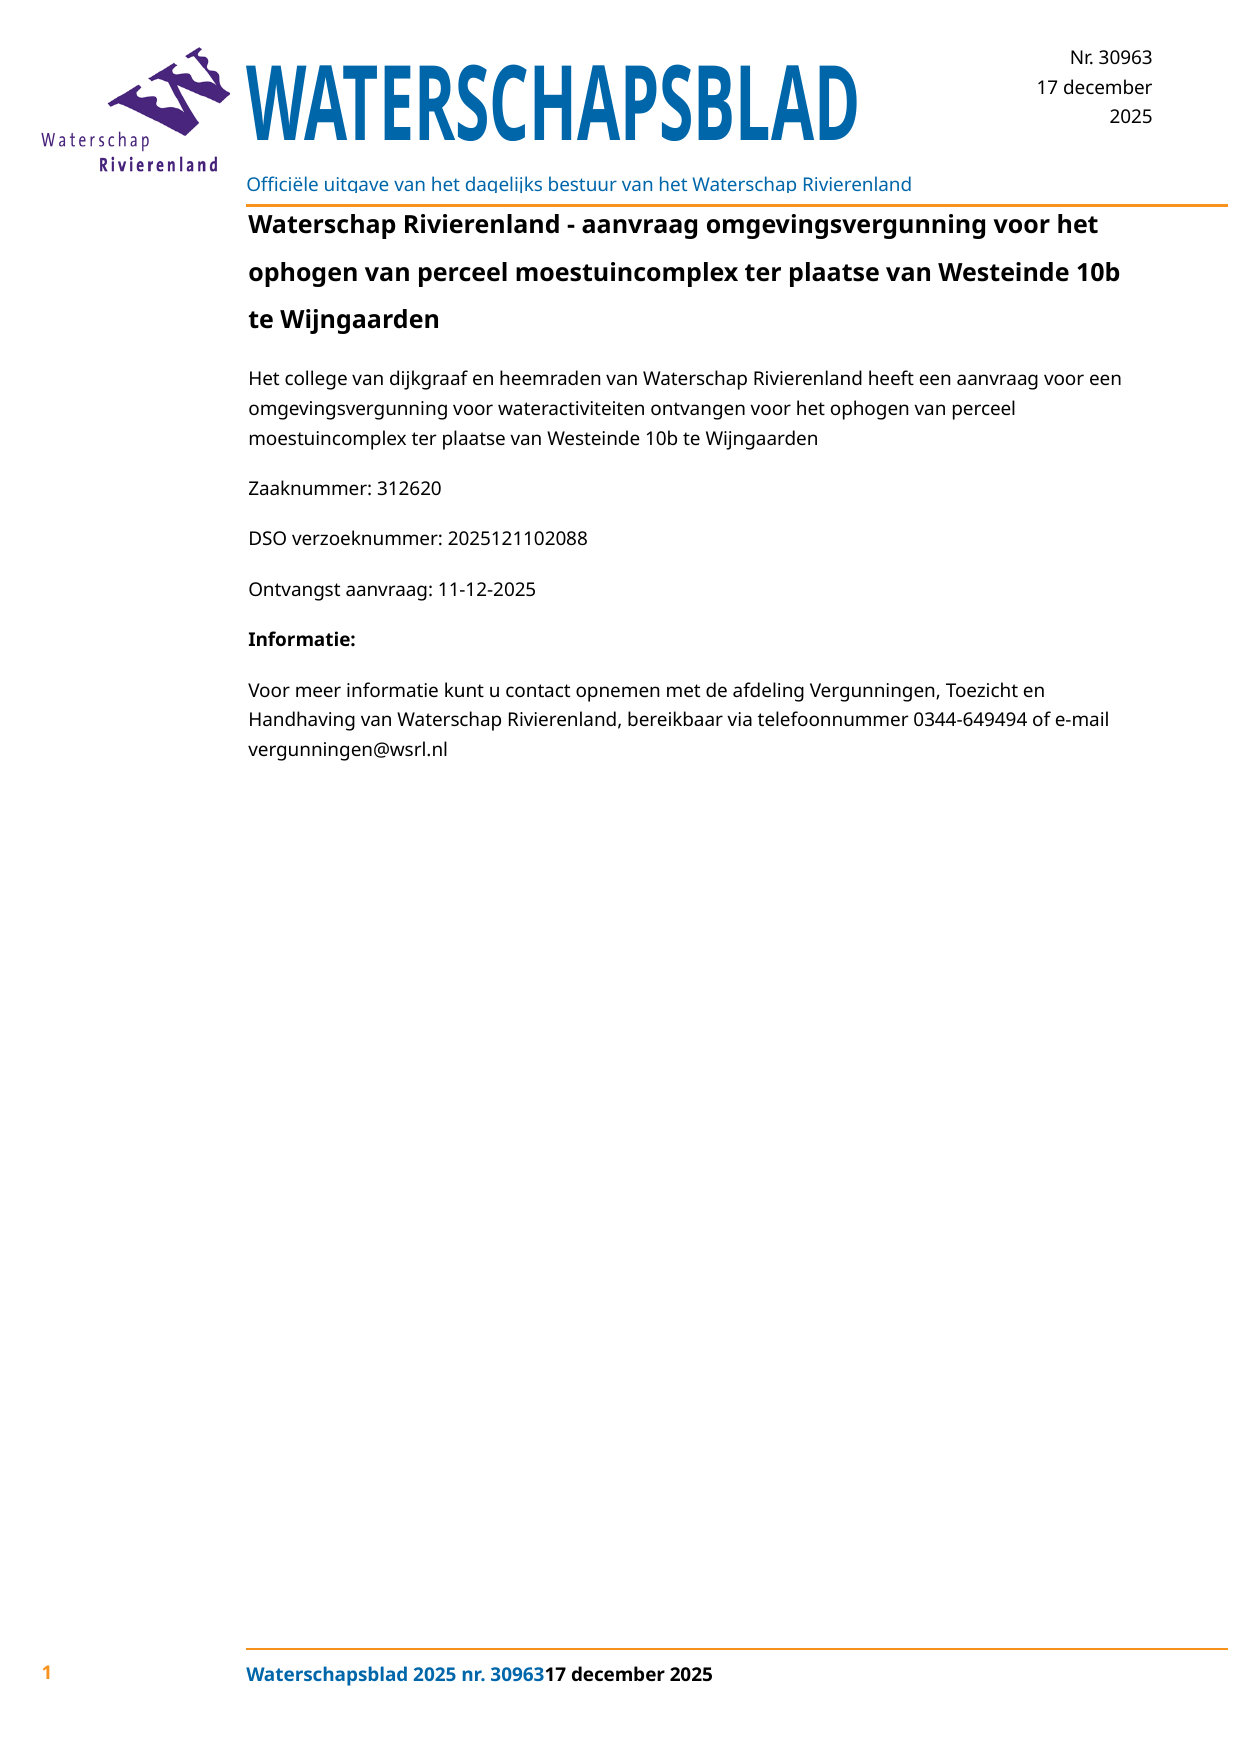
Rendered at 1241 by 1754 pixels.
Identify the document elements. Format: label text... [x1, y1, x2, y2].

text DSO verzoeknummer: 2025121102088 [248, 526, 1152, 551]
text Informatie: [248, 626, 1152, 652]
text Voor meer informatie kunt u contact opnemen met de afdeling Vergunningen, Toezicht en Handhaving van Waterschap Rivierenland, bereikbaar via telefoonnummer 0344-649494 of e-mail vergunningen@wsrl.nl [248, 677, 1152, 762]
text Het college van dijkgraaf en heemraden van Waterschap Rivierenland heeft een aanvraag voor een omgevingsvergunning voor wateractiviteiten ontvangen voor het ophogen van perceel moestuincomplex ter plaatse van Westeinde 10b te Wijngaarden [248, 366, 1152, 450]
text Zaaknummer: 312620 [248, 475, 1152, 501]
picture [41, 47, 231, 172]
text Ontvangst aanvraag: 11-12-2025 [248, 576, 1152, 602]
text Waterschap Rivierenland - aanvraag omgevingsvergunning voor het ophogen van perceel moestuincomplex ter plaatse van Westeinde 10b te Wijngaarden [248, 207, 1152, 336]
